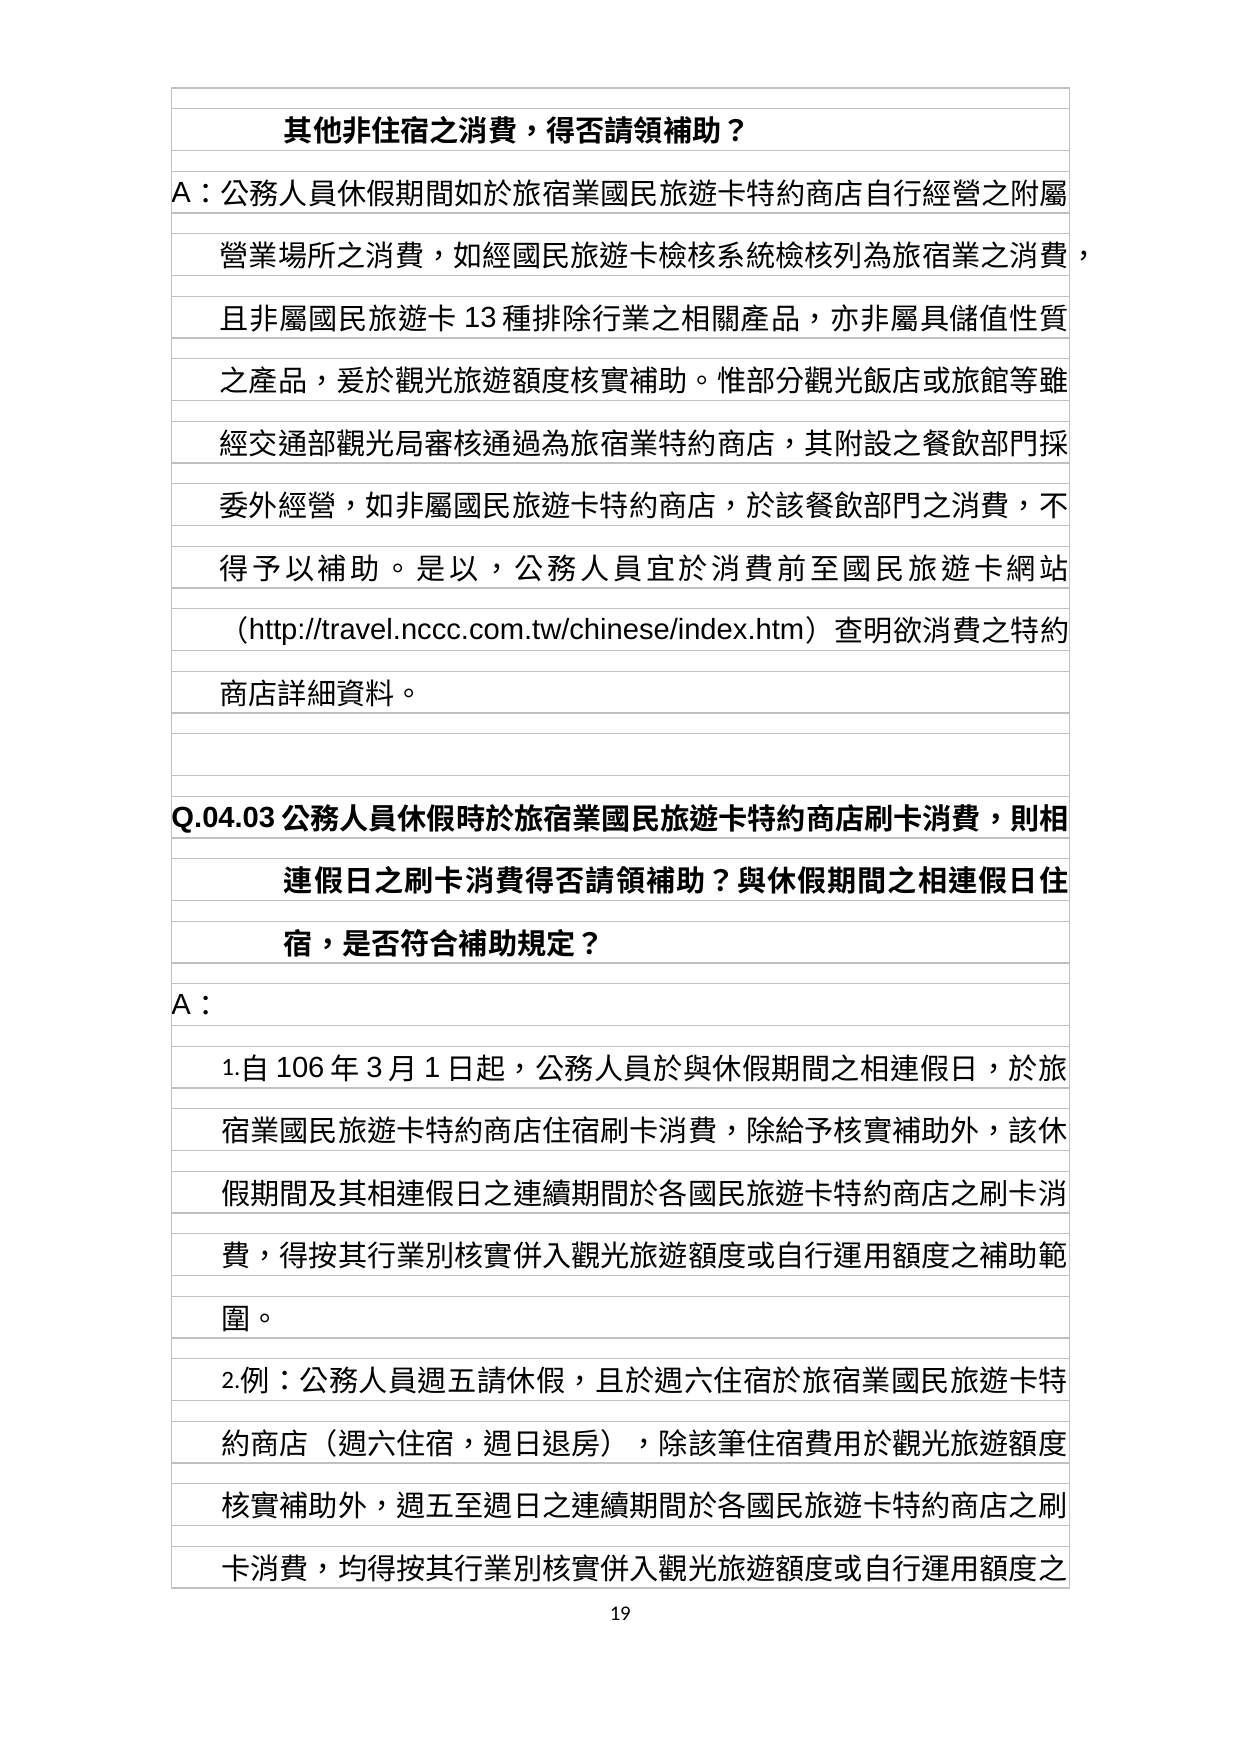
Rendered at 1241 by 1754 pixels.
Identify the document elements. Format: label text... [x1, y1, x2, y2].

text A：公務人員休假期間如於旅宿業國民旅遊卡特約商店自行經營之附屬營業場所之消費，如經國民旅遊卡檢核系統檢核列為旅宿業之消費，且非屬國民旅遊卡13種排除行業之相關產品，亦非屬具儲值性質之產品，爰於觀光旅遊額度核實補助。惟部分觀光飯店或旅館等雖經交通部觀光局審核通過為旅宿業特約商店，其附設之餐飲部門採委外經營，如非屬國民旅遊卡特約商店，於該餐飲部門之消費，不得予以補助。是以，公務人員宜於消費前至國民旅遊卡網站（http://travel.nccc.com.tw/chinese/index.htm）查明欲消費之特約商店詳細資料。 [172, 401, 1069, 421]
text A：公務人員休假期間如於旅宿業國民旅遊卡特約商店自行經營之附屬營業場所之消費，如經國民旅遊卡檢核系統檢核列為旅宿業之消費，且非屬國民旅遊卡13種排除行業之相關產品，亦非屬具儲值性質之產品，爰於觀光旅遊額度核實補助。惟部分觀光飯店或旅館等雖經交通部觀光局審核通過為旅宿業特約商店，其附設之餐飲部門採委外經營，如非屬國民旅遊卡特約商店，於該餐飲部門之消費，不得予以補助。是以，公務人員宜於消費前至國民旅遊卡網站（http://travel.nccc.com.tw/chinese/index.htm）查明欲消費之特約商店詳細資料。 [172, 526, 1069, 546]
text A：公務人員休假期間如於旅宿業國民旅遊卡特約商店自行經營之附屬營業場所之消費，如經國民旅遊卡檢核系統檢核列為旅宿業之消費，且非屬國民旅遊卡13種排除行業之相關產品，亦非屬具儲值性質之產品，爰於觀光旅遊額度核實補助。惟部分觀光飯店或旅館等雖經交通部觀光局審核通過為旅宿業特約商店，其附設之餐飲部門採委外經營，如非屬國民旅遊卡特約商店，於該餐飲部門之消費，不得予以補助。是以，公務人員宜於消費前至國民旅遊卡網站（http://travel.nccc.com.tw/chinese/index.htm）查明欲消費之特約商店詳細資料。 [172, 422, 1069, 462]
text A：公務人員休假期間如於旅宿業國民旅遊卡特約商店自行經營之附屬營業場所之消費，如經國民旅遊卡檢核系統檢核列為旅宿業之消費，且非屬國民旅遊卡13種排除行業之相關產品，亦非屬具儲值性質之產品，爰於觀光旅遊額度核實補助。惟部分觀光飯店或旅館等雖經交通部觀光局審核通過為旅宿業特約商店，其附設之餐飲部門採委外經營，如非屬國民旅遊卡特約商店，於該餐飲部門之消費，不得予以補助。是以，公務人員宜於消費前至國民旅遊卡網站（http://travel.nccc.com.tw/chinese/index.htm）查明欲消費之特約商店詳細資料。 [172, 151, 1069, 171]
text [172, 839, 1069, 858]
list 自106年3月1日起，公務人員於與休假期間之相連假日，於旅宿業國民旅遊卡特約商店住宿刷卡消費，除給予核實補助外，該休假期間及其相連假日之連續期間於各國民旅遊卡特約商店之刷卡消費，得按其行業別核實併入觀光旅遊額度或自行運用額度之補助範圍。 [221, 1109, 1069, 1150]
list 核實補助外，週五至週日之連續期間於各國民旅遊卡特約商店之刷 [221, 1484, 1069, 1525]
list 自106年3月1日起，公務人員於與休假期間之相連假日，於旅宿業國民旅遊卡特約商店住宿刷卡消費，除給予核實補助外，該休假期間及其相連假日之連續期間於各國民旅遊卡特約商店之刷卡消費，得按其行業別核實併入觀光旅遊額度或自行運用額度之補助範圍。 [221, 1276, 1069, 1296]
list [221, 1464, 1069, 1483]
list [221, 1401, 1069, 1421]
list 約商店（週六住宿，週日退房），除該筆住宿費用於觀光旅遊額度 [221, 1422, 1069, 1462]
list 自106年3月1日起，公務人員於與休假期間之相連假日，於旅宿業國民旅遊卡特約商店住宿刷卡消費，除給予核實補助外，該休假期間及其相連假日之連續期間於各國民旅遊卡特約商店之刷卡消費，得按其行業別核實併入觀光旅遊額度或自行運用額度之補助範圍。 [221, 1047, 1069, 1087]
text A：公務人員休假期間如於旅宿業國民旅遊卡特約商店自行經營之附屬營業場所之消費，如經國民旅遊卡檢核系統檢核列為旅宿業之消費，且非屬國民旅遊卡13種排除行業之相關產品，亦非屬具儲值性質之產品，爰於觀光旅遊額度核實補助。惟部分觀光飯店或旅館等雖經交通部觀光局審核通過為旅宿業特約商店，其附設之餐飲部門採委外經營，如非屬國民旅遊卡特約商店，於該餐飲部門之消費，不得予以補助。是以，公務人員宜於消費前至國民旅遊卡網站（http://travel.nccc.com.tw/chinese/index.htm）查明欲消費之特約商店詳細資料。 [172, 547, 1069, 587]
text Q.04.03公務人員休假時於旅宿業國民旅遊卡特約商店刷卡消費，則相 [172, 797, 1069, 837]
text A：公務人員休假期間如於旅宿業國民旅遊卡特約商店自行經營之附屬營業場所之消費，如經國民旅遊卡檢核系統檢核列為旅宿業之消費，且非屬國民旅遊卡13種排除行業之相關產品，亦非屬具儲值性質之產品，爰於觀光旅遊額度核實補助。惟部分觀光飯店或旅館等雖經交通部觀光局審核通過為旅宿業特約商店，其附設之餐飲部門採委外經營，如非屬國民旅遊卡特約商店，於該餐飲部門之消費，不得予以補助。是以，公務人員宜於消費前至國民旅遊卡網站（http://travel.nccc.com.tw/chinese/index.htm）查明欲消費之特約商店詳細資料。 [172, 589, 1069, 608]
text A：公務人員休假期間如於旅宿業國民旅遊卡特約商店自行經營之附屬營業場所之消費，如經國民旅遊卡檢核系統檢核列為旅宿業之消費，且非屬國民旅遊卡13種排除行業之相關產品，亦非屬具儲值性質之產品，爰於觀光旅遊額度核實補助。惟部分觀光飯店或旅館等雖經交通部觀光局審核通過為旅宿業特約商店，其附設之餐飲部門採委外經營，如非屬國民旅遊卡特約商店，於該餐飲部門之消費，不得予以補助。是以，公務人員宜於消費前至國民旅遊卡網站（http://travel.nccc.com.tw/chinese/index.htm）查明欲消費之特約商店詳細資料。 [172, 234, 1069, 275]
list 例：公務人員週五請休假，且於週六住宿於旅宿業國民旅遊卡特 [221, 1359, 1069, 1400]
text [172, 901, 1069, 921]
text A：公務人員休假期間如於旅宿業國民旅遊卡特約商店自行經營之附屬營業場所之消費，如經國民旅遊卡檢核系統檢核列為旅宿業之消費，且非屬國民旅遊卡13種排除行業之相關產品，亦非屬具儲值性質之產品，爰於觀光旅遊額度核實補助。惟部分觀光飯店或旅館等雖經交通部觀光局審核通過為旅宿業特約商店，其附設之餐飲部門採委外經營，如非屬國民旅遊卡特約商店，於該餐飲部門之消費，不得予以補助。是以，公務人員宜於消費前至國民旅遊卡網站（http://travel.nccc.com.tw/chinese/index.htm）查明欲消費之特約商店詳細資料。 [172, 339, 1069, 358]
text [172, 776, 1069, 796]
list [221, 1339, 1069, 1358]
list 自106年3月1日起，公務人員於與休假期間之相連假日，於旅宿業國民旅遊卡特約商店住宿刷卡消費，除給予核實補助外，該休假期間及其相連假日之連續期間於各國民旅遊卡特約商店之刷卡消費，得按其行業別核實併入觀光旅遊額度或自行運用額度之補助範圍。 [221, 1089, 1069, 1108]
text A：公務人員休假期間如於旅宿業國民旅遊卡特約商店自行經營之附屬營業場所之消費，如經國民旅遊卡檢核系統檢核列為旅宿業之消費，且非屬國民旅遊卡13種排除行業之相關產品，亦非屬具儲值性質之產品，爰於觀光旅遊額度核實補助。惟部分觀光飯店或旅館等雖經交通部觀光局審核通過為旅宿業特約商店，其附設之餐飲部門採委外經營，如非屬國民旅遊卡特約商店，於該餐飲部門之消費，不得予以補助。是以，公務人員宜於消費前至國民旅遊卡網站（http://travel.nccc.com.tw/chinese/index.htm）查明欲消費之特約商店詳細資料。 [172, 214, 1069, 233]
list 卡消費，均得按其行業別核實併入觀光旅遊額度或自行運用額度之 [221, 1547, 1069, 1587]
text A：公務人員休假期間如於旅宿業國民旅遊卡特約商店自行經營之附屬營業場所之消費，如經國民旅遊卡檢核系統檢核列為旅宿業之消費，且非屬國民旅遊卡13種排除行業之相關產品，亦非屬具儲值性質之產品，爰於觀光旅遊額度核實補助。惟部分觀光飯店或旅館等雖經交通部觀光局審核通過為旅宿業特約商店，其附設之餐飲部門採委外經營，如非屬國民旅遊卡特約商店，於該餐飲部門之消費，不得予以補助。是以，公務人員宜於消費前至國民旅遊卡網站（http://travel.nccc.com.tw/chinese/index.htm）查明欲消費之特約商店詳細資料。 [172, 359, 1069, 400]
list 自106年3月1日起，公務人員於與休假期間之相連假日，於旅宿業國民旅遊卡特約商店住宿刷卡消費，除給予核實補助外，該休假期間及其相連假日之連續期間於各國民旅遊卡特約商店之刷卡消費，得按其行業別核實併入觀光旅遊額度或自行運用額度之補助範圍。 [221, 1214, 1069, 1233]
text A：公務人員休假期間如於旅宿業國民旅遊卡特約商店自行經營之附屬營業場所之消費，如經國民旅遊卡檢核系統檢核列為旅宿業之消費，且非屬國民旅遊卡13種排除行業之相關產品，亦非屬具儲值性質之產品，爰於觀光旅遊額度核實補助。惟部分觀光飯店或旅館等雖經交通部觀光局審核通過為旅宿業特約商店，其附設之餐飲部門採委外經營，如非屬國民旅遊卡特約商店，於該餐飲部門之消費，不得予以補助。是以，公務人員宜於消費前至國民旅遊卡網站（http://travel.nccc.com.tw/chinese/index.htm）查明欲消費之特約商店詳細資料。 [172, 297, 1069, 337]
list [221, 1526, 1069, 1546]
text A：公務人員休假期間如於旅宿業國民旅遊卡特約商店自行經營之附屬營業場所之消費，如經國民旅遊卡檢核系統檢核列為旅宿業之消費，且非屬國民旅遊卡13種排除行業之相關產品，亦非屬具儲值性質之產品，爰於觀光旅遊額度核實補助。惟部分觀光飯店或旅館等雖經交通部觀光局審核通過為旅宿業特約商店，其附設之餐飲部門採委外經營，如非屬國民旅遊卡特約商店，於該餐飲部門之消費，不得予以補助。是以，公務人員宜於消費前至國民旅遊卡網站（http://travel.nccc.com.tw/chinese/index.htm）查明欲消費之特約商店詳細資料。 [172, 276, 1069, 296]
list 自106年3月1日起，公務人員於與休假期間之相連假日，於旅宿業國民旅遊卡特約商店住宿刷卡消費，除給予核實補助外，該休假期間及其相連假日之連續期間於各國民旅遊卡特約商店之刷卡消費，得按其行業別核實併入觀光旅遊額度或自行運用額度之補助範圍。 [221, 1172, 1069, 1212]
list 自106年3月1日起，公務人員於與休假期間之相連假日，於旅宿業國民旅遊卡特約商店住宿刷卡消費，除給予核實補助外，該休假期間及其相連假日之連續期間於各國民旅遊卡特約商店之刷卡消費，得按其行業別核實併入觀光旅遊額度或自行運用額度之補助範圍。 [221, 1297, 1069, 1337]
text A：公務人員休假期間如於旅宿業國民旅遊卡特約商店自行經營之附屬營業場所之消費，如經國民旅遊卡檢核系統檢核列為旅宿業之消費，且非屬國民旅遊卡13種排除行業之相關產品，亦非屬具儲值性質之產品，爰於觀光旅遊額度核實補助。惟部分觀光飯店或旅館等雖經交通部觀光局審核通過為旅宿業特約商店，其附設之餐飲部門採委外經營，如非屬國民旅遊卡特約商店，於該餐飲部門之消費，不得予以補助。是以，公務人員宜於消費前至國民旅遊卡網站（http://travel.nccc.com.tw/chinese/index.htm）查明欲消費之特約商店詳細資料。 [172, 609, 1069, 650]
list 自106年3月1日起，公務人員於與休假期間之相連假日，於旅宿業國民旅遊卡特約商店住宿刷卡消費，除給予核實補助外，該休假期間及其相連假日之連續期間於各國民旅遊卡特約商店之刷卡消費，得按其行業別核實併入觀光旅遊額度或自行運用額度之補助範圍。 [221, 1026, 1069, 1046]
text A：公務人員休假期間如於旅宿業國民旅遊卡特約商店自行經營之附屬營業場所之消費，如經國民旅遊卡檢核系統檢核列為旅宿業之消費，且非屬國民旅遊卡13種排除行業之相關產品，亦非屬具儲值性質之產品，爰於觀光旅遊額度核實補助。惟部分觀光飯店或旅館等雖經交通部觀光局審核通過為旅宿業特約商店，其附設之餐飲部門採委外經營，如非屬國民旅遊卡特約商店，於該餐飲部門之消費，不得予以補助。是以，公務人員宜於消費前至國民旅遊卡網站（http://travel.nccc.com.tw/chinese/index.htm）查明欲消費之特約商店詳細資料。 [172, 464, 1069, 483]
text A： [172, 984, 1069, 1025]
text A：公務人員休假期間如於旅宿業國民旅遊卡特約商店自行經營之附屬營業場所之消費，如經國民旅遊卡檢核系統檢核列為旅宿業之消費，且非屬國民旅遊卡13種排除行業之相關產品，亦非屬具儲值性質之產品，爰於觀光旅遊額度核實補助。惟部分觀光飯店或旅館等雖經交通部觀光局審核通過為旅宿業特約商店，其附設之餐飲部門採委外經營，如非屬國民旅遊卡特約商店，於該餐飲部門之消費，不得予以補助。是以，公務人員宜於消費前至國民旅遊卡網站（http://travel.nccc.com.tw/chinese/index.htm）查明欲消費之特約商店詳細資料。 [172, 651, 1069, 671]
list 自106年3月1日起，公務人員於與休假期間之相連假日，於旅宿業國民旅遊卡特約商店住宿刷卡消費，除給予核實補助外，該休假期間及其相連假日之連續期間於各國民旅遊卡特約商店之刷卡消費，得按其行業別核實併入觀光旅遊額度或自行運用額度之補助範圍。 [221, 1151, 1069, 1171]
text [172, 89, 1069, 108]
text 宿，是否符合補助規定？ [172, 922, 1069, 962]
text 連假日之刷卡消費得否請領補助？與休假期間之相連假日住 [172, 859, 1069, 900]
text A：公務人員休假期間如於旅宿業國民旅遊卡特約商店自行經營之附屬營業場所之消費，如經國民旅遊卡檢核系統檢核列為旅宿業之消費，且非屬國民旅遊卡13種排除行業之相關產品，亦非屬具儲值性質之產品，爰於觀光旅遊額度核實補助。惟部分觀光飯店或旅館等雖經交通部觀光局審核通過為旅宿業特約商店，其附設之餐飲部門採委外經營，如非屬國民旅遊卡特約商店，於該餐飲部門之消費，不得予以補助。是以，公務人員宜於消費前至國民旅遊卡網站（http://travel.nccc.com.tw/chinese/index.htm）查明欲消費之特約商店詳細資料。 [172, 672, 1069, 712]
text [172, 964, 1069, 983]
list 自106年3月1日起，公務人員於與休假期間之相連假日，於旅宿業國民旅遊卡特約商店住宿刷卡消費，除給予核實補助外，該休假期間及其相連假日之連續期間於各國民旅遊卡特約商店之刷卡消費，得按其行業別核實併入觀光旅遊額度或自行運用額度之補助範圍。 [221, 1234, 1069, 1275]
text 其他非住宿之消費，得否請領補助？ [172, 109, 1069, 150]
text A：公務人員休假期間如於旅宿業國民旅遊卡特約商店自行經營之附屬營業場所之消費，如經國民旅遊卡檢核系統檢核列為旅宿業之消費，且非屬國民旅遊卡13種排除行業之相關產品，亦非屬具儲值性質之產品，爰於觀光旅遊額度核實補助。惟部分觀光飯店或旅館等雖經交通部觀光局審核通過為旅宿業特約商店，其附設之餐飲部門採委外經營，如非屬國民旅遊卡特約商店，於該餐飲部門之消費，不得予以補助。是以，公務人員宜於消費前至國民旅遊卡網站（http://travel.nccc.com.tw/chinese/index.htm）查明欲消費之特約商店詳細資料。 [172, 484, 1069, 525]
text A：公務人員休假期間如於旅宿業國民旅遊卡特約商店自行經營之附屬營業場所之消費，如經國民旅遊卡檢核系統檢核列為旅宿業之消費，且非屬國民旅遊卡13種排除行業之相關產品，亦非屬具儲值性質之產品，爰於觀光旅遊額度核實補助。惟部分觀光飯店或旅館等雖經交通部觀光局審核通過為旅宿業特約商店，其附設之餐飲部門採委外經營，如非屬國民旅遊卡特約商店，於該餐飲部門之消費，不得予以補助。是以，公務人員宜於消費前至國民旅遊卡網站（http://travel.nccc.com.tw/chinese/index.htm）查明欲消費之特約商店詳細資料。 [172, 172, 1069, 212]
